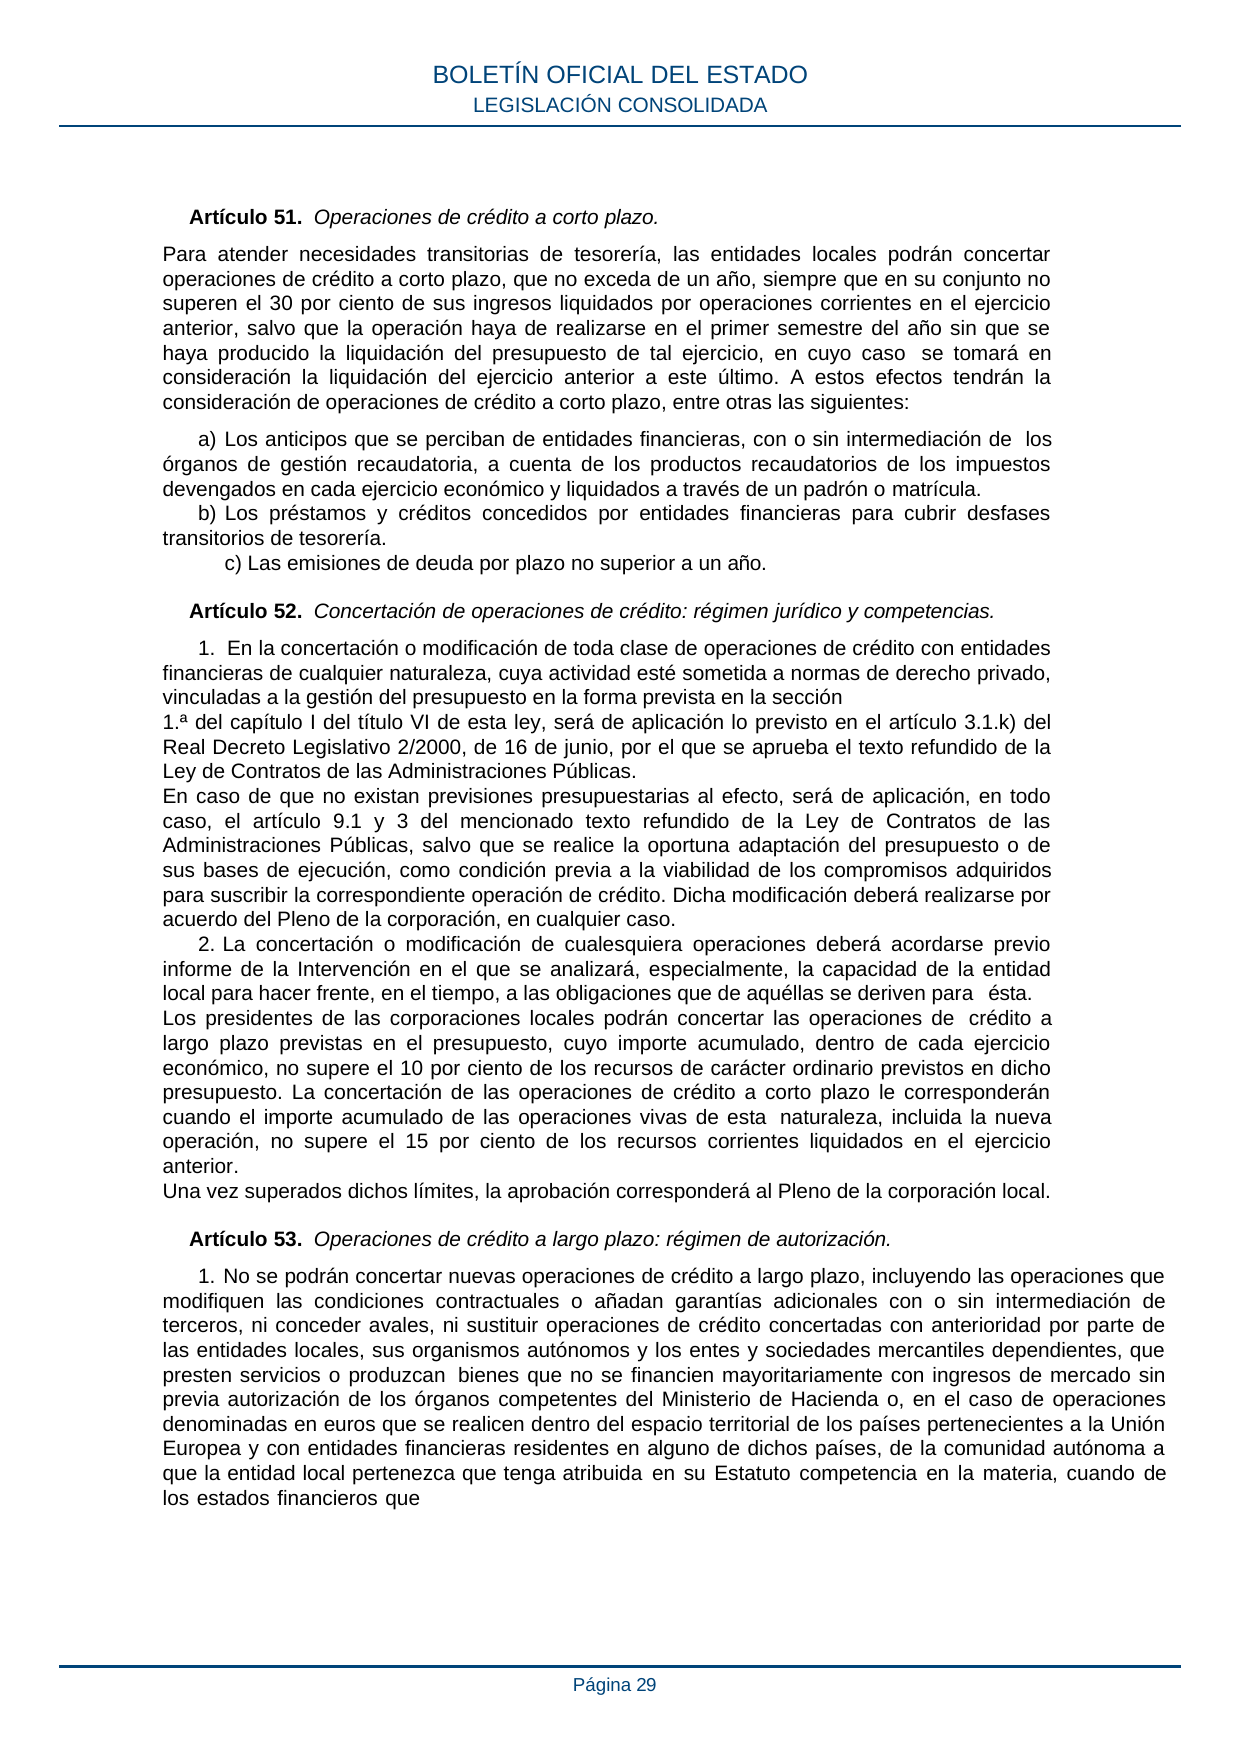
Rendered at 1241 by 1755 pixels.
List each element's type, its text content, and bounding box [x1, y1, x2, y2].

text Los presidentes de las corporaciones locales podrán concertar las operaciones de crédito a largo plazo previstas en el presupuesto, cuyo importe acumulado, dentro de cada ejercicio económico, no supere el 10 por ciento de los recursos de carácter ordinario previstos en dicho presupuesto. La concertación de las operaciones de crédito a corto plazo le corresponderán cuando el importe acumulado de las operaciones vivas de esta naturaleza, incluida la nueva operación, no supere el 15 por ciento de los recursos corrientes liquidados en el ejercicio anterior. [162, 1006, 1052, 1178]
list La concertación o modificación de cualesquiera operaciones deberá acordarse previo informe de la Intervención en el que se analizará, especialmente, la capacidad de la entidad local para hacer frente, en el tiempo, a las obligaciones que de aquéllas se deriven para ésta. [162, 932, 1052, 1005]
text Artículo 51. Operaciones de crédito a corto plazo. [189, 205, 1167, 229]
list Los préstamos y créditos concedidos por entidades financieras para cubrir desfases transitorios de tesorería. [162, 501, 1052, 550]
text Una vez superados dichos límites, la aprobación corresponderá al Pleno de la corporación local. [162, 1179, 1052, 1203]
text Para atender necesidades transitorias de tesorería, las entidades locales podrán concertar operaciones de crédito a corto plazo, que no exceda de un año, siempre que en su conjunto no superen el 30 por ciento de sus ingresos liquidados por operaciones corrientes en el ejercicio anterior, salvo que la operación haya de realizarse en el primer semestre del año sin que se haya producido la liquidación del presupuesto de tal ejercicio, en cuyo caso se tomará en consideración la liquidación del ejercicio anterior a este último. A estos efectos tendrán la consideración de operaciones de crédito a corto plazo, entre otras las siguientes: [162, 242, 1052, 413]
text En caso de que no existan previsiones presupuestarias al efecto, será de aplicación, en todo caso, el artículo 9.1 y 3 del mencionado texto refundido de la Ley de Contratos de las Administraciones Públicas, salvo que se realice la oportuna adaptación del presupuesto o de sus bases de ejecución, como condición previa a la viabilidad de los compromisos adquiridos para suscribir la correspondiente operación de crédito. Dicha modificación deberá realizarse por acuerdo del Pleno de la corporación, en cualquier caso. [162, 784, 1052, 931]
list No se podrán concertar nuevas operaciones de crédito a largo plazo, incluyendo las operaciones que modifiquen las condiciones contractuales o añadan garantías adicionales con o sin intermediación de terceros, ni conceder avales, ni sustituir operaciones de crédito concertadas con anterioridad por parte de las entidades locales, sus organismos autónomos y los entes y sociedades mercantiles dependientes, que presten servicios o produzcan bienes que no se financien mayoritariamente con ingresos de mercado sin previa autorización de los órganos competentes del Ministerio de Hacienda o, en el caso de operaciones denominadas en euros que se realicen dentro del espacio territorial de los países pertenecientes a la Unión Europea y con entidades financieras residentes en alguno de dichos países, de la comunidad autónoma a que la entidad local pertenezca que tenga atribuida en su Estatuto competencia en la materia, cuando de los estados financieros que [162, 1264, 1167, 1509]
text Artículo 52. Concertación de operaciones de crédito: régimen jurídico y competencias. [189, 599, 1167, 623]
list Las emisiones de deuda por plazo no superior a un año. [224, 551, 1167, 574]
list En la concertación o modificación de toda clase de operaciones de crédito con entidades financieras de cualquier naturaleza, cuya actividad esté sometida a normas de derecho privado, vinculadas a la gestión del presupuesto en la forma prevista en la sección [162, 636, 1052, 709]
text 1.ª del capítulo I del título VI de esta ley, será de aplicación lo previsto en el artículo 3.1.k) del Real Decreto Legislativo 2/2000, de 16 de junio, por el que se aprueba el texto refundido de la Ley de Contratos de las Administraciones Públicas. [162, 710, 1052, 783]
list Los anticipos que se perciban de entidades financieras, con o sin intermediación de los órganos de gestión recaudatoria, a cuenta de los productos recaudatorios de los impuestos devengados en cada ejercicio económico y liquidados a través de un padrón o matrícula. [162, 427, 1052, 500]
text Artículo 53. Operaciones de crédito a largo plazo: régimen de autorización. [189, 1227, 1167, 1251]
